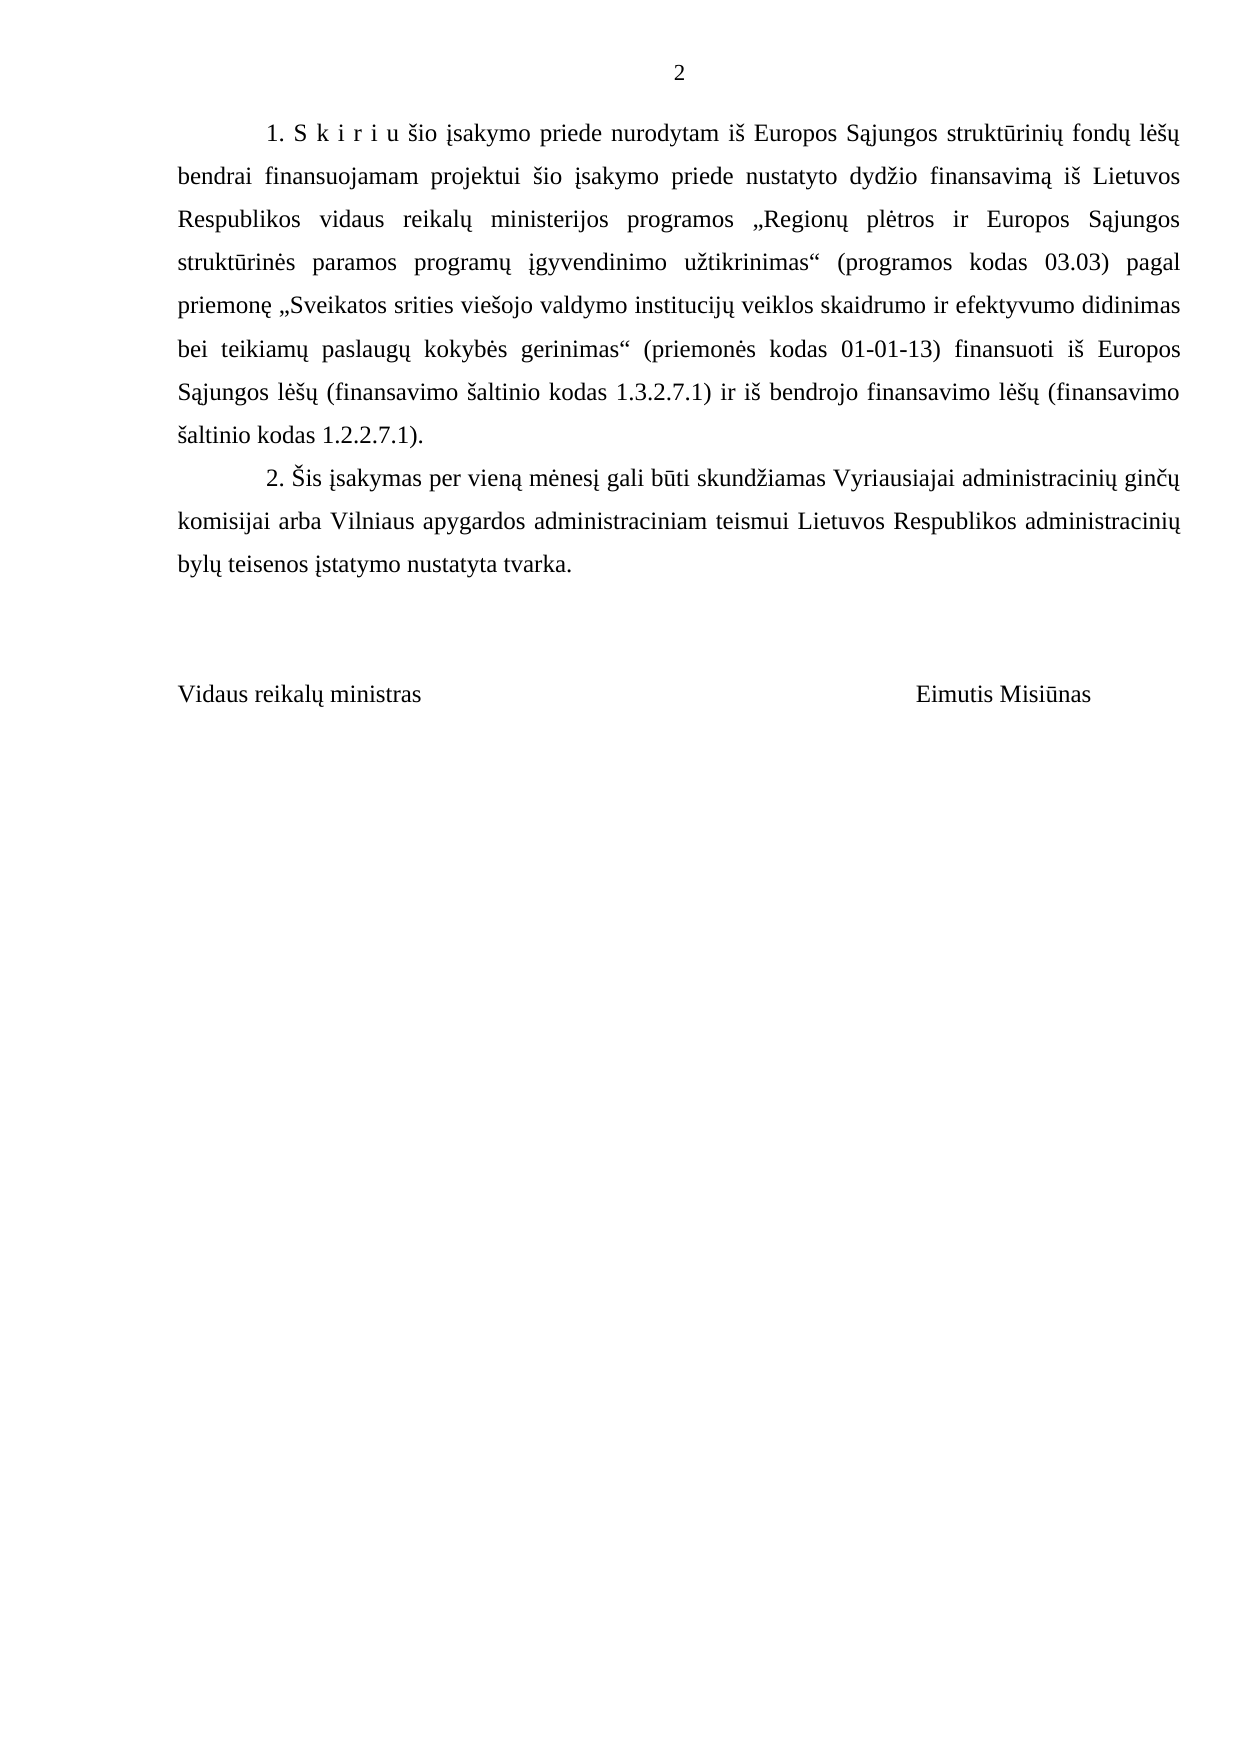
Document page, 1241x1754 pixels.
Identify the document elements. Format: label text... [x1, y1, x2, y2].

text 2. Šis įsakymas per vieną mėnesį gali būti skundžiamas Vyriausiajai administracinių ginčų komisijai arba Vilniaus apygardos administraciniam teismui Lietuvos Respublikos administracinių bylų teisenos įstatymo nustatyta tvarka. [177, 463, 1181, 578]
text 1. S k i r i u šio įsakymo priede nurodytam iš Europos Sąjungos struktūrinių fondų lėšų bendrai finansuojamam projektui šio įsakymo priede nustatyto dydžio finansavimą iš Lietuvos Respublikos vidaus reikalų ministerijos programos „Regionų plėtros ir Europos Sąjungos struktūrinės paramos programų įgyvendinimo užtikrinimas“ (programos kodas 03.03) pagal priemonę „Sveikatos srities viešojo valdymo institucijų veiklos skaidrumo ir efektyvumo didinimas bei teikiamų paslaugų kokybės gerinimas“ (priemonės kodas 01-01-13) finansuoti iš Europos Sąjungos lėšų (finansavimo šaltinio kodas 1.3.2.7.1) ir iš bendrojo finansavimo lėšų (finansavimo šaltinio kodas 1.2.2.7.1). [177, 118, 1181, 449]
text Vidaus reikalų ministras Eimutis Misiūnas [177, 679, 1181, 707]
